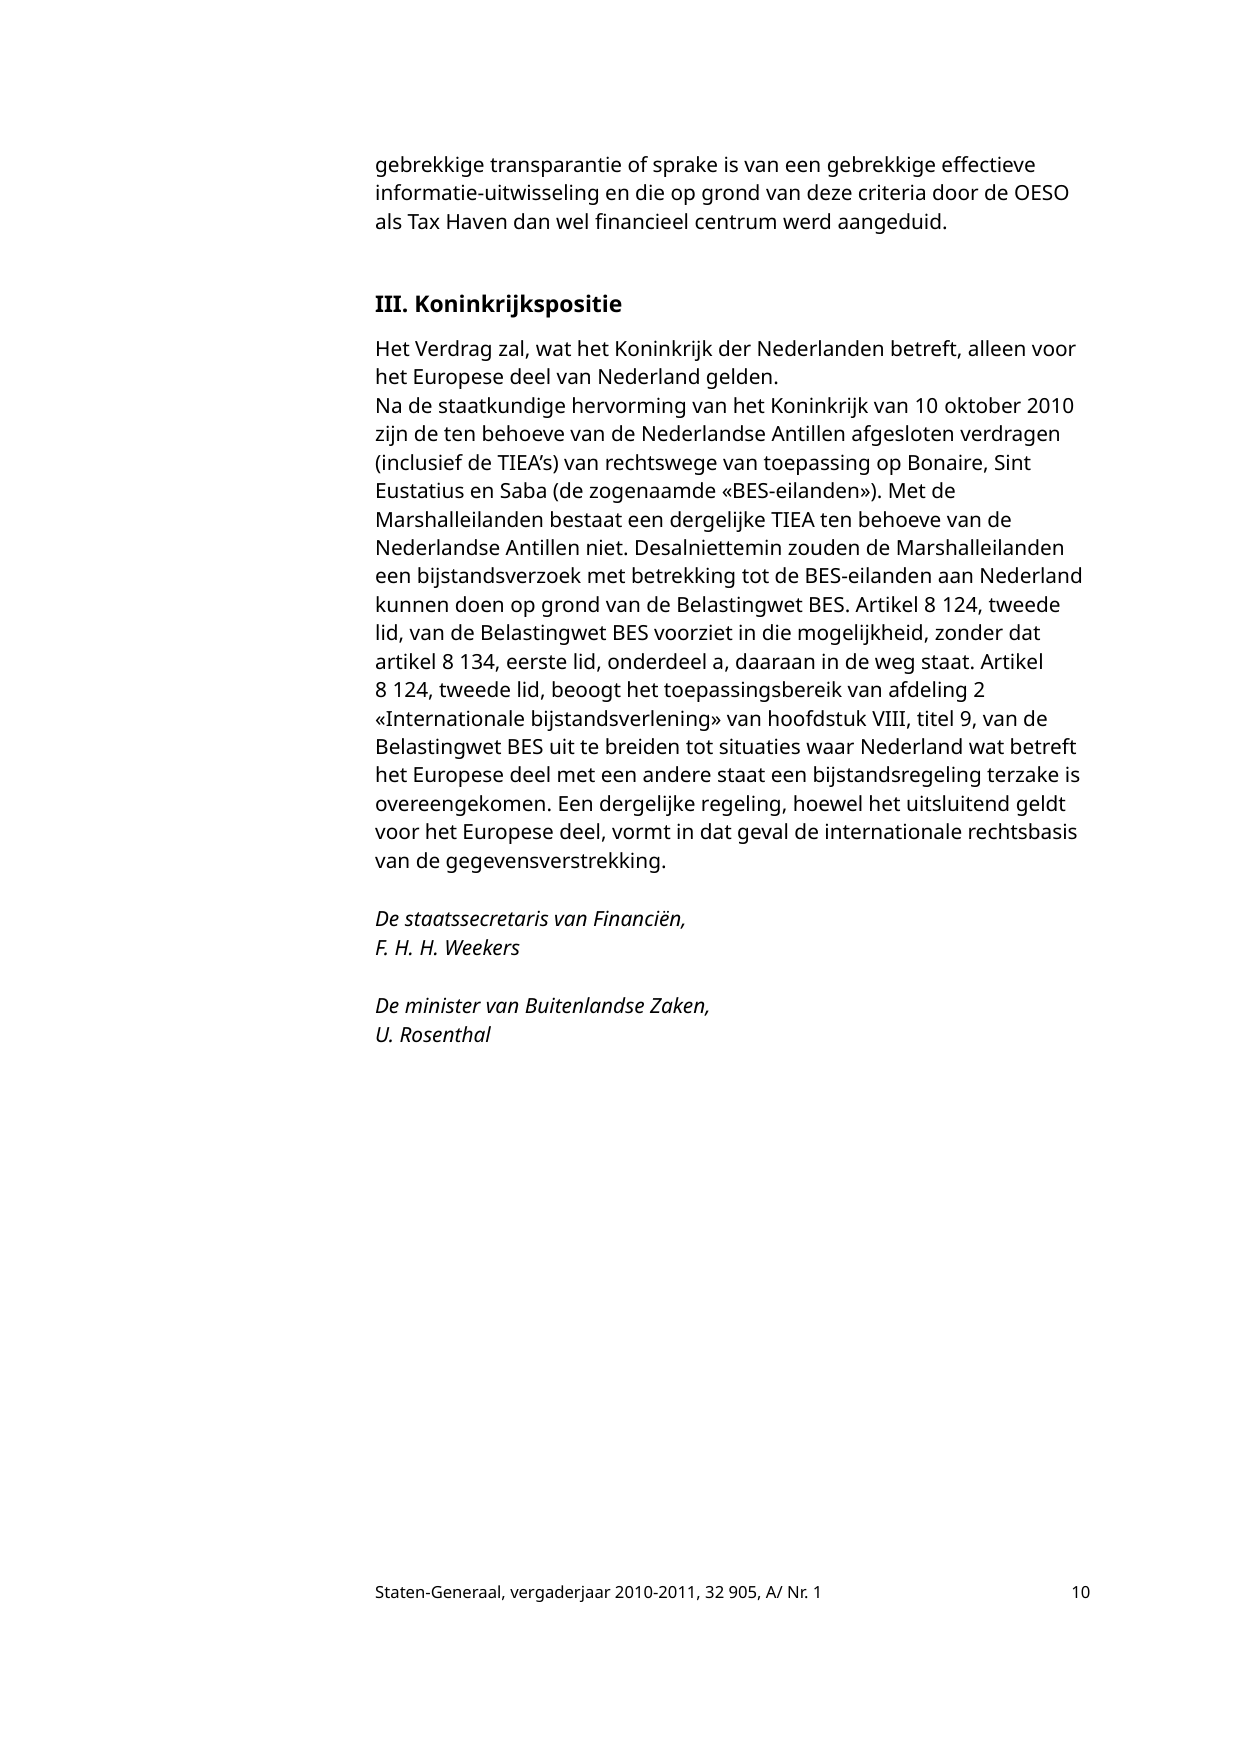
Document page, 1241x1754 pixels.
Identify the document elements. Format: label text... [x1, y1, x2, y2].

text De staatssecretaris van Financiën, [375, 1189, 1090, 1217]
subtitle III. Koninkrijkspositie [375, 572, 1090, 603]
text De minister van Buitenlandse Zaken, [375, 1276, 1090, 1304]
text U. Rosenthal [375, 1304, 1090, 1332]
text F. H. H. Weekers [375, 1217, 1090, 1246]
text Het Verdrag zal, wat het Koninkrijk der Nederlanden betreft, alleen voor het Europese deel van Nederland gelden. [375, 618, 1090, 675]
text Deze bepaling bevat de bereidheid van beide partijen om zo spoedig mogelijk besprekingen te beginnen wanneer Nederland of de Marshalleilanden verdragen met derde landen sluiten waarin andere vormen van gegevensuitwisseling (spontane en/of automatische verstrekking) worden voorzien of wanneer Nederland of de Marshalleilanden de nationale wetgeving aanpassen om zulke andere vormen van gegevensuitwisseling mogelijk te maken.Dit geldt ook in de situatie dat Nederland met een andere met de Marshalleilanden vergelijkbare mogendheid regelingen treft voor het verstrekken van informatie ter zake van belastingen die in materieel opzicht minder belastend zijn dan de bepalingen van het Verdrag. Een mogendheid vergelijkbaar met de Marshalleilanden is een mogendheid die weinig of geen belasting heft ter zake van geografische mobiele activiteiten en waar geen substantiële activiteiten plaatsvinden, sprake is van een gebrekkige transparantie of sprake is van een gebrekkige effectieve informatie-uitwisseling en die op grond van deze criteria door de OESO als Tax Haven dan wel financieel centrum werd aangeduid. [375, 150, 1090, 520]
text Na de staatkundige hervorming van het Koninkrijk van 10 oktober 2010 zijn de ten behoeve van de Nederlandse Antillen afgesloten verdragen (inclusief de TIEA’s) van rechtswege van toepassing op Bonaire, Sint Eustatius en Saba (de zogenaamde «BES-eilanden»). Met de Marshalleilanden bestaat een dergelijke TIEA ten behoeve van de Nederlandse Antillen niet. Desalniettemin zouden de Marshalleilanden een bijstandsverzoek met betrekking tot de BES-eilanden aan Nederland kunnen doen op grond van de Belastingwet BES. Artikel 8 124, tweede lid, van de Belastingwet BES voorziet in die mogelijkheid, zonder dat artikel 8 134, eerste lid, onderdeel a, daaraan in de weg staat. Artikel 8 124, tweede lid, beoogt het toepassingsbereik van afdeling 2 «Internationale bijstandsverlening» van hoofdstuk VIII, titel 9, van de Belastingwet BES uit te breiden tot situaties waar Nederland wat betreft het Europese deel met een andere staat een bijstandsregeling terzake is overeengekomen. Een dergelijke regeling, hoewel het uitsluitend geldt voor het Europese deel, vormt in dat geval de internationale rechtsbasis van de gegevensverstrekking. [375, 675, 1090, 1159]
